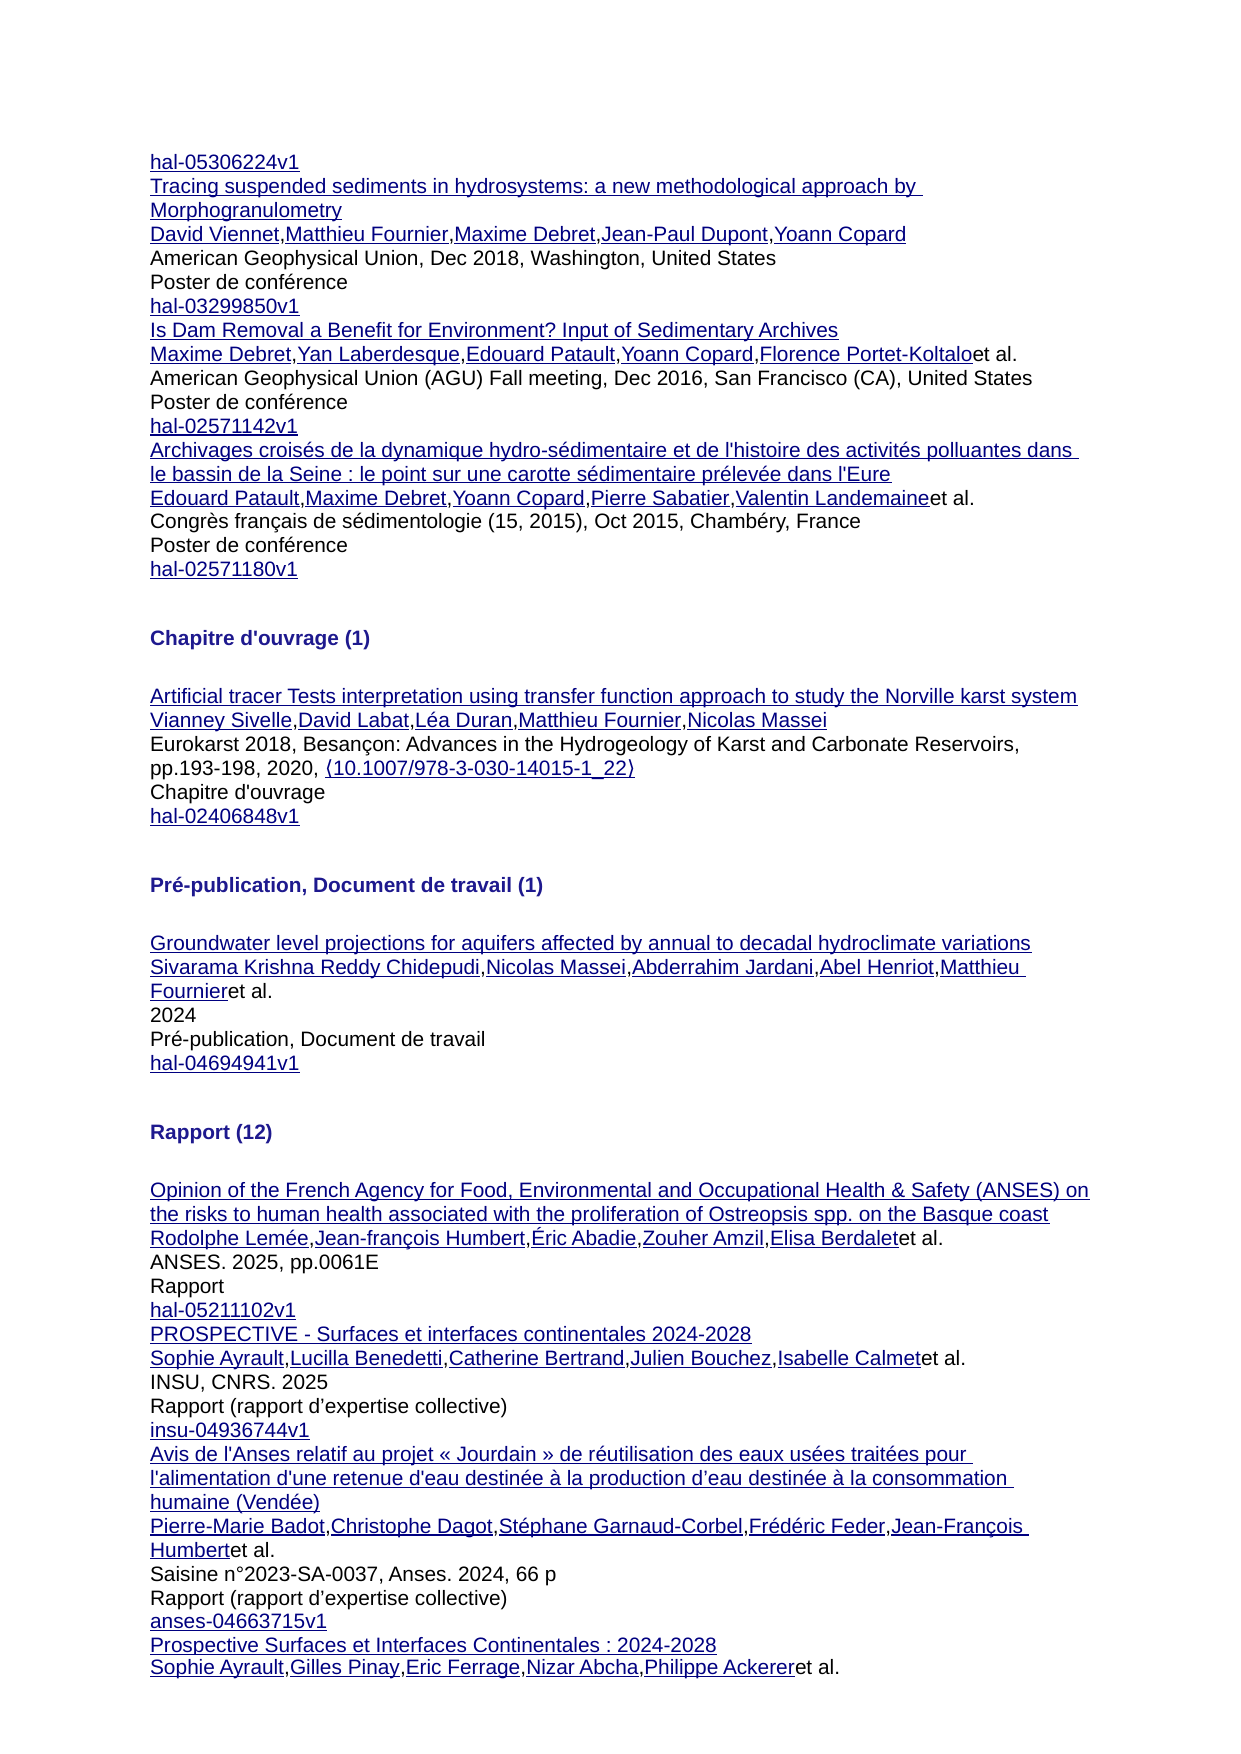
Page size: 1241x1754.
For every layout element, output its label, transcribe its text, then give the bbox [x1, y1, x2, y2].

table_cell PROSPECTIVE - Surfaces et interfaces continentales 2024-2028 Sophie Ayrault,Lucilla Benedetti,Catherine Bertrand,Julien Bouchez,Isabelle Calmetet al. INSU, CNRS. 2025 Rapport (rapport d’expertise collective) insu-04936744v1 [150, 1322, 1090, 1442]
table_cell Is Dam Removal a Benefit for Environment? Input of Sedimentary Archives Maxime Debret,Yan Laberdesque,Edouard Patault,Yoann Copard,Florence Portet-Koltaloet al. American Geophysical Union (AGU) Fall meeting, Dec 2016, San Francisco (CA), United States Poster de conférence hal-02571142v1 [150, 318, 1090, 437]
table_header the risks to human health associated with the proliferation of Ostreopsis spp. on the Basque coast Rodolphe Lemée,Jean‐françois Humbert,Éric Abadie,Zouher Amzil,Elisa Berdaletet al. ANSES. 2025, pp.0061E Rapport hal-05211102v1 [150, 1200, 1090, 1322]
table_cell Prospective Surfaces et Interfaces Continentales : 2024-2028 Sophie Ayrault,Gilles Pinay,Eric Ferrage,Nizar Abcha,Philippe Ackereret al. [150, 1633, 1090, 1679]
subtitle Chapitre d'ouvrage (1) [150, 626, 1090, 650]
table_header Artificial tracer Tests interpretation using transfer function approach to study the Norville karst system Vianney Sivelle,David Labat,Léa Duran,Matthieu Fournier,Nicolas Massei Eurokarst 2018, Besançon: Advances in the Hydrogeology of Karst and Carbonate Reservoirs, pp.193-198, 2020, ⟨10.1007/978-3-030-14015-1_22⟩ Chapitre d'ouvrage hal-02406848v1 [150, 684, 1090, 828]
table_cell Archivages croisés de la dynamique hydro-sédimentaire et de l'histoire des activités polluantes dans le bassin de la Seine : le point sur une carotte sédimentaire prélevée dans l'Eure Edouard Patault,Maxime Debret,Yoann Copard,Pierre Sabatier,Valentin Landemaineet al. Congrès français de sédimentologie (15, 2015), Oct 2015, Chambéry, France Poster de conférence hal-02571180v1 [150, 438, 1090, 581]
table_cell Avis de l'Anses relatif au projet « Jourdain » de réutilisation des eaux usées traitées pour l'alimentation d'une retenue d'eau destinée à la production d’eau destinée à la consommation humaine (Vendée) Pierre-Marie Badot,Christophe Dagot,Stéphane Garnaud-Corbel,Frédéric Feder,Jean-François Humbertet al. Saisine n°2023-SA-0037, Anses. 2024, 66 p Rapport (rapport d’expertise collective) anses-04663715v1 [150, 1442, 1090, 1633]
table_header Opinion of the French Agency for Food, Environmental and Occupational Health & Safety (ANSES) on [150, 1178, 1090, 1199]
subtitle Rapport (12) [150, 1120, 1090, 1144]
table_header Groundwater level projections for aquifers affected by annual to decadal hydroclimate variations Sivarama Krishna Reddy Chidepudi,Nicolas Massei,Abderrahim Jardani,Abel Henriot,Matthieu Fournieret al. 2024 Pré-publication, Document de travail hal-04694941v1 [150, 931, 1090, 1075]
table_header hal-05306224v1 [150, 150, 1090, 174]
table_cell Tracing suspended sediments in hydrosystems: a new methodological approach by Morphogranulometry David Viennet,Matthieu Fournier,Maxime Debret,Jean-Paul Dupont,Yoann Copard American Geophysical Union, Dec 2018, Washington, United States Poster de conférence hal-03299850v1 [150, 174, 1090, 318]
subtitle Pré-publication, Document de travail (1) [150, 873, 1090, 897]
